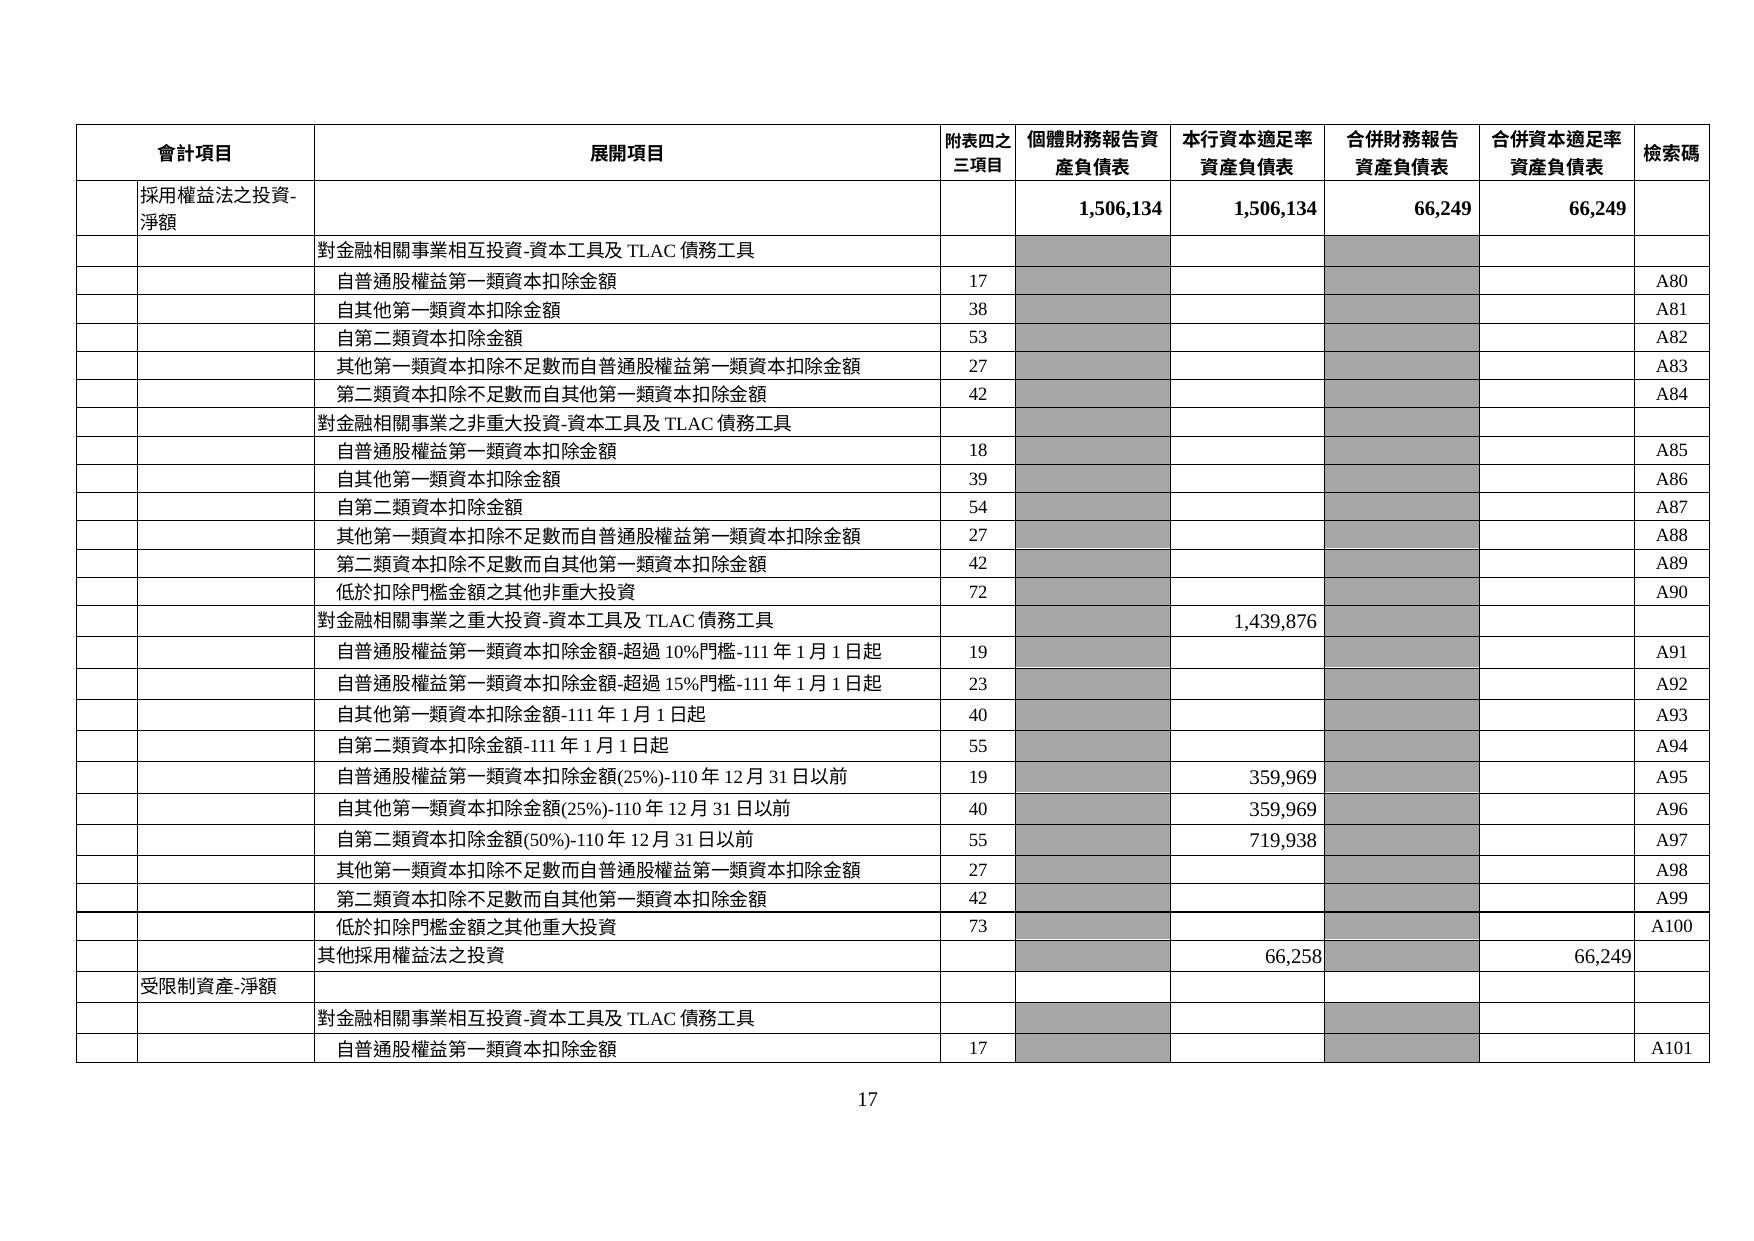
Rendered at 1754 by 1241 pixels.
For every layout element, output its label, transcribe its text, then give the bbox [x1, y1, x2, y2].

table_cell [1325, 578, 1479, 605]
table_cell 66,249 [1325, 181, 1479, 235]
table_cell [1016, 352, 1170, 379]
table_cell 對金融相關事業之重大投資-資本工具及TLAC債務工具 [315, 606, 940, 636]
table_cell [1325, 295, 1479, 323]
table_cell [1325, 493, 1479, 520]
table_cell 其他第一類資本扣除不足數而自普通股權益第一類資本扣除金額 [315, 521, 940, 548]
table_cell [1016, 295, 1170, 323]
table_cell [138, 267, 314, 294]
table_cell [138, 521, 314, 548]
table_cell [77, 181, 137, 235]
table_cell [1171, 380, 1324, 407]
table_cell 第二類資本扣除不足數而自其他第一類資本扣除金額 [315, 884, 940, 911]
table_cell [1325, 606, 1479, 636]
table_cell A91 [1635, 637, 1709, 667]
table_cell [1325, 794, 1479, 824]
table_cell 自普通股權益第一類資本扣除金額 [315, 1034, 940, 1062]
table_cell [1016, 941, 1170, 971]
table_cell 53 [941, 324, 1015, 351]
table_cell 66,258 [1171, 941, 1324, 971]
table_cell A94 [1635, 731, 1709, 761]
table_cell [77, 324, 137, 351]
table_cell [1171, 731, 1324, 761]
table_cell [1325, 324, 1479, 351]
table_cell [1016, 324, 1170, 351]
table_cell [1480, 856, 1634, 883]
table_cell [1171, 324, 1324, 351]
table_cell [1325, 408, 1479, 436]
table_cell [1016, 794, 1170, 824]
table_cell A95 [1635, 762, 1709, 792]
table_cell 受限制資產-淨額 [138, 972, 314, 1002]
table_header 合併資本適足率 資產負債表 [1480, 125, 1634, 179]
table_cell [138, 941, 314, 971]
table_cell [1171, 521, 1324, 548]
table_cell [138, 606, 314, 636]
table_cell 23 [941, 669, 1015, 699]
table_cell 73 [941, 913, 1015, 939]
table_cell [77, 825, 137, 855]
table_cell [77, 267, 137, 294]
table_cell [1325, 380, 1479, 407]
table_cell 19 [941, 637, 1015, 667]
table_cell [77, 856, 137, 883]
table_cell [1016, 408, 1170, 436]
table_cell 自其他第一類資本扣除金額 [315, 295, 940, 323]
table_cell [77, 380, 137, 407]
table_cell [1171, 352, 1324, 379]
table_cell [1325, 521, 1479, 548]
table_cell A100 [1635, 913, 1709, 939]
table_cell [138, 437, 314, 464]
table_cell [1480, 408, 1634, 436]
table_cell [1016, 380, 1170, 407]
table_cell [77, 1034, 137, 1062]
table_cell [77, 352, 137, 379]
table_cell A89 [1635, 550, 1709, 577]
table_cell 1,439,876 [1171, 606, 1324, 636]
table_cell [138, 352, 314, 379]
table_cell [138, 236, 314, 266]
table_cell [138, 324, 314, 351]
table_cell 17 [941, 1034, 1015, 1062]
table_cell [1325, 1034, 1479, 1062]
table_cell [138, 700, 314, 730]
table_cell [1016, 700, 1170, 730]
table_cell [1171, 267, 1324, 294]
table_cell [1016, 731, 1170, 761]
table_cell [77, 236, 137, 266]
table_cell [1635, 236, 1709, 266]
table_cell [1480, 731, 1634, 761]
table_cell [1016, 578, 1170, 605]
table_cell [315, 181, 940, 235]
table_cell [1016, 856, 1170, 883]
table_cell [1480, 700, 1634, 730]
table_cell [77, 465, 137, 492]
table_cell 39 [941, 465, 1015, 492]
table_cell [1325, 731, 1479, 761]
table_cell [1635, 606, 1709, 636]
table_cell 17 [941, 267, 1015, 294]
table_cell 19 [941, 762, 1015, 792]
table_cell [1325, 913, 1479, 939]
table_cell [1480, 352, 1634, 379]
table_cell 採用權益法之投資-淨額 [138, 181, 314, 235]
table_cell [941, 408, 1015, 436]
table_cell 38 [941, 295, 1015, 323]
table_cell [1171, 465, 1324, 492]
table_cell [1016, 669, 1170, 699]
table_cell [1171, 1034, 1324, 1062]
table_cell [138, 550, 314, 577]
table_cell [1016, 521, 1170, 548]
table_cell 359,969 [1171, 794, 1324, 824]
table_cell [138, 493, 314, 520]
table_cell [138, 731, 314, 761]
table_cell [1171, 550, 1324, 577]
table_cell [1325, 856, 1479, 883]
table_cell [1325, 236, 1479, 266]
table_cell 對金融相關事業之非重大投資-資本工具及TLAC債務工具 [315, 408, 940, 436]
table_cell [1171, 637, 1324, 667]
table_cell [1171, 236, 1324, 266]
table_cell [1171, 856, 1324, 883]
table_cell [315, 972, 940, 1002]
table_cell 自普通股權益第一類資本扣除金額 [315, 267, 940, 294]
table_cell A93 [1635, 700, 1709, 730]
table_cell [1480, 578, 1634, 605]
table_cell 第二類資本扣除不足數而自其他第一類資本扣除金額 [315, 380, 940, 407]
table_cell 自其他第一類資本扣除金額-111年1月1日起 [315, 700, 940, 730]
table_cell [77, 295, 137, 323]
table_cell [1480, 1003, 1634, 1033]
table_cell A86 [1635, 465, 1709, 492]
table_cell [1480, 972, 1634, 1002]
table_cell 719,938 [1171, 825, 1324, 855]
table_cell [77, 578, 137, 605]
table_cell [1016, 606, 1170, 636]
table_cell 42 [941, 550, 1015, 577]
table_cell 自其他第一類資本扣除金額(25%)-110年12月31日以前 [315, 794, 940, 824]
table_cell [1016, 884, 1170, 911]
table_cell [941, 1003, 1015, 1033]
table_cell [77, 521, 137, 548]
table_cell [1480, 884, 1634, 911]
table_cell [1171, 493, 1324, 520]
table_header 個體財務報告資產負債表 [1016, 125, 1170, 179]
table_cell A98 [1635, 856, 1709, 883]
table_cell [1325, 941, 1479, 971]
table_cell [1480, 637, 1634, 667]
table_cell [77, 913, 137, 939]
table_cell A101 [1635, 1034, 1709, 1062]
table_cell [1480, 794, 1634, 824]
table_cell [1171, 578, 1324, 605]
table_cell [1016, 465, 1170, 492]
table_cell [1016, 825, 1170, 855]
table_cell 27 [941, 521, 1015, 548]
table_cell [138, 1034, 314, 1062]
table_cell 42 [941, 380, 1015, 407]
table_cell [941, 606, 1015, 636]
table_cell 40 [941, 794, 1015, 824]
table_cell [1635, 972, 1709, 1002]
table_cell [77, 669, 137, 699]
table_header 檢索碼 [1635, 125, 1709, 179]
table_cell 42 [941, 884, 1015, 911]
table_cell [941, 181, 1015, 235]
table_cell [1325, 700, 1479, 730]
table_cell A80 [1635, 267, 1709, 294]
table_cell [77, 731, 137, 761]
table_cell [77, 972, 137, 1002]
table_cell A88 [1635, 521, 1709, 548]
table_cell [77, 1003, 137, 1033]
table_cell [1635, 181, 1709, 235]
table_cell [1480, 465, 1634, 492]
table_cell [138, 762, 314, 792]
table_cell A97 [1635, 825, 1709, 855]
table_cell [138, 637, 314, 667]
table_cell [1171, 1003, 1324, 1033]
table_cell [1171, 669, 1324, 699]
table_cell [77, 941, 137, 971]
table_cell A85 [1635, 437, 1709, 464]
table_cell 1,506,134 [1171, 181, 1324, 235]
table_cell [77, 408, 137, 436]
table_cell 低於扣除門檻金額之其他非重大投資 [315, 578, 940, 605]
table_cell [1171, 884, 1324, 911]
table_cell 1,506,134 [1016, 181, 1170, 235]
table_cell 低於扣除門檻金額之其他重大投資 [315, 913, 940, 939]
table_cell A83 [1635, 352, 1709, 379]
table_cell 自普通股權益第一類資本扣除金額(25%)-110年12月31日以前 [315, 762, 940, 792]
table_cell A99 [1635, 884, 1709, 911]
table_cell [1635, 408, 1709, 436]
table_cell 66,249 [1480, 941, 1634, 971]
table_cell [77, 493, 137, 520]
table_cell A87 [1635, 493, 1709, 520]
table_cell 自普通股權益第一類資本扣除金額 [315, 437, 940, 464]
table_cell 自第二類資本扣除金額-111年1月1日起 [315, 731, 940, 761]
table_cell 其他第一類資本扣除不足數而自普通股權益第一類資本扣除金額 [315, 352, 940, 379]
table_cell [1480, 437, 1634, 464]
table_cell [77, 700, 137, 730]
table_header 合併財務報告 資產負債表 [1325, 125, 1479, 179]
table_cell [77, 606, 137, 636]
table_cell [1016, 972, 1170, 1002]
table_header 附表四之三項目 [941, 125, 1015, 179]
table_cell [941, 941, 1015, 971]
table_header 本行資本適足率 資產負債表 [1171, 125, 1324, 179]
table_cell [1480, 825, 1634, 855]
table_cell [1016, 1034, 1170, 1062]
table_cell [138, 578, 314, 605]
table_cell [1325, 1003, 1479, 1033]
table_cell 其他第一類資本扣除不足數而自普通股權益第一類資本扣除金額 [315, 856, 940, 883]
table_cell [1171, 408, 1324, 436]
table_cell [1480, 380, 1634, 407]
table_cell 66,249 [1480, 181, 1634, 235]
table_cell 第二類資本扣除不足數而自其他第一類資本扣除金額 [315, 550, 940, 577]
table_cell 27 [941, 352, 1015, 379]
table_cell [1325, 762, 1479, 792]
table_cell [138, 1003, 314, 1033]
table_cell A92 [1635, 669, 1709, 699]
table_cell [1480, 1034, 1634, 1062]
table_cell [138, 913, 314, 939]
table_cell 54 [941, 493, 1015, 520]
table_cell [1016, 550, 1170, 577]
table_cell [77, 437, 137, 464]
table_cell 55 [941, 825, 1015, 855]
table_cell 18 [941, 437, 1015, 464]
table_cell 55 [941, 731, 1015, 761]
table_cell [1016, 637, 1170, 667]
table_cell [138, 884, 314, 911]
table_cell [1480, 762, 1634, 792]
table_cell [1480, 236, 1634, 266]
table_cell [138, 295, 314, 323]
table_cell [77, 884, 137, 911]
table_cell [1325, 825, 1479, 855]
table_cell A96 [1635, 794, 1709, 824]
table_cell [1480, 669, 1634, 699]
table_cell [1325, 669, 1479, 699]
table_cell [1325, 884, 1479, 911]
table_cell 自第二類資本扣除金額(50%)-110年12月31日以前 [315, 825, 940, 855]
table_cell [1480, 493, 1634, 520]
table_cell [77, 637, 137, 667]
table_header 展開項目 [315, 125, 940, 179]
table_cell [1016, 762, 1170, 792]
table_cell [1016, 493, 1170, 520]
table_cell [77, 550, 137, 577]
table_cell [1171, 972, 1324, 1002]
table_cell [1016, 1003, 1170, 1033]
table_cell [1325, 972, 1479, 1002]
table_cell [1480, 550, 1634, 577]
table_cell [1016, 236, 1170, 266]
table_cell 自普通股權益第一類資本扣除金額-超過10%門檻-111年1月1日起 [315, 637, 940, 667]
table_cell [1480, 913, 1634, 939]
table_cell [1480, 521, 1634, 548]
table_cell [1325, 637, 1479, 667]
table_cell [1480, 267, 1634, 294]
table_cell 自其他第一類資本扣除金額 [315, 465, 940, 492]
table_cell A84 [1635, 380, 1709, 407]
table_cell [1635, 941, 1709, 971]
table_cell 自第二類資本扣除金額 [315, 324, 940, 351]
table_cell 27 [941, 856, 1015, 883]
table_cell [1171, 437, 1324, 464]
table_cell [1480, 324, 1634, 351]
table_cell 自第二類資本扣除金額 [315, 493, 940, 520]
table_cell [138, 408, 314, 436]
table_cell [138, 856, 314, 883]
table_cell 其他採用權益法之投資 [315, 941, 940, 971]
table_cell [1325, 550, 1479, 577]
table_cell [1016, 437, 1170, 464]
table_cell [941, 236, 1015, 266]
table_cell [1171, 913, 1324, 939]
table_cell 359,969 [1171, 762, 1324, 792]
table_cell 對金融相關事業相互投資-資本工具及TLAC債務工具 [315, 236, 940, 266]
table_cell 對金融相關事業相互投資-資本工具及TLAC債務工具 [315, 1003, 940, 1033]
table_cell [1635, 1003, 1709, 1033]
table_cell [77, 794, 137, 824]
table_cell [138, 465, 314, 492]
table_cell [1480, 606, 1634, 636]
table_cell [1171, 700, 1324, 730]
table_cell [77, 762, 137, 792]
table_cell A82 [1635, 324, 1709, 351]
table_cell A81 [1635, 295, 1709, 323]
table_cell [1480, 295, 1634, 323]
table_cell [138, 825, 314, 855]
table_cell [1016, 913, 1170, 939]
table_cell [1325, 267, 1479, 294]
table_cell [138, 794, 314, 824]
table_header 會計項目 [77, 125, 314, 179]
table_cell [1325, 352, 1479, 379]
table_cell 72 [941, 578, 1015, 605]
table_cell [941, 972, 1015, 1002]
table_cell [138, 669, 314, 699]
table_cell [1016, 267, 1170, 294]
table_cell [1325, 437, 1479, 464]
table_cell 40 [941, 700, 1015, 730]
table_cell 自普通股權益第一類資本扣除金額-超過15%門檻-111年1月1日起 [315, 669, 940, 699]
table_cell A90 [1635, 578, 1709, 605]
table_cell [1325, 465, 1479, 492]
table_cell [1171, 295, 1324, 323]
table_cell [138, 380, 314, 407]
